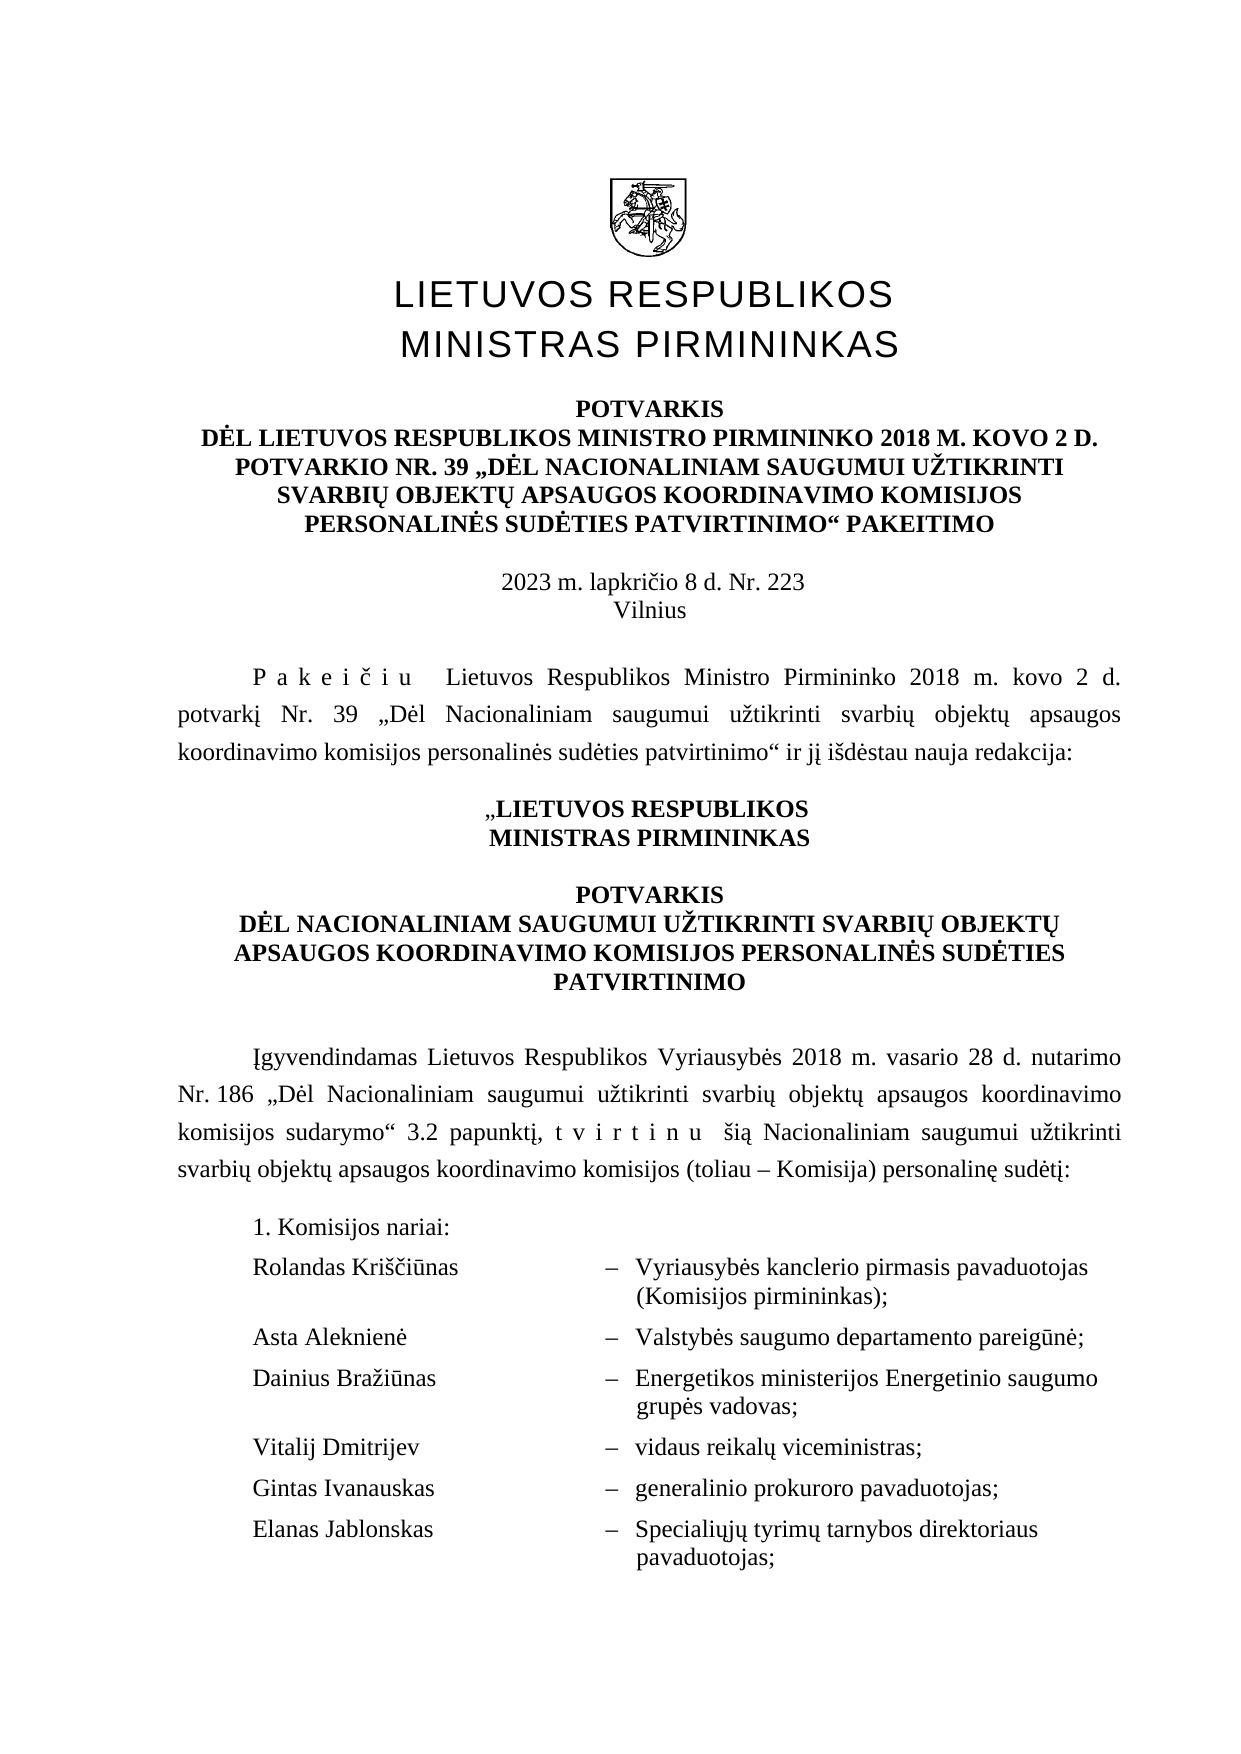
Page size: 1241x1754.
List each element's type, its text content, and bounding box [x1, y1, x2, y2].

text POTVARKIS [177, 881, 1122, 909]
text Elanas Jablonskas – Specialiųjų tyrimų tarnybos direktoriaus pavaduotojas; [252, 1514, 1122, 1571]
text „LIETUVOS RESPUBLIKOS [177, 794, 1122, 823]
text LIETUVOS RESPUBLIKOS [177, 272, 1122, 315]
text Pakeičiu Lietuvos Respublikos Ministro Pirmininko 2018 m. kovo 2 d. potvarkį Nr. 39 „Dėl Nacionaliniam saugumui užtikrinti svarbių objektų apsaugos koordinavimo komisijos personalinės sudėties patvirtinimo“ ir jį išdėstau nauja redakcija: [177, 653, 1122, 766]
text Asta Aleknienė – Valstybės saugumo departamento pareigūnė; [252, 1322, 1122, 1351]
text Įgyvendindamas Lietuvos Respublikos Vyriausybės 2018 m. vasario 28 d. nutarimo Nr. 186 „Dėl Nacionaliniam saugumui užtikrinti svarbių objektų apsaugos koordinavimo komisijos sudarymo“ 3.2 papunktį, tvirtinu šią Nacionaliniam saugumui užtikrinti svarbių objektų apsaugos koordinavimo komisijos (toliau – Komisija) personalinę sudėtį: [177, 1033, 1122, 1183]
text MINISTRAS PIRMININKAS [177, 322, 1122, 366]
text Gintas Ivanauskas – generalinio prokuroro pavaduotojas; [252, 1473, 1122, 1502]
text Dainius Bražiūnas – Energetikos ministerijos Energetinio saugumo grupės vadovas; [252, 1363, 1122, 1420]
text DĖL LIETUVOS RESPUBLIKOS MINISTRO PIRMININKO 2018 M. KOVO 2 D. POTVARKIO NR. 39 „DĖL NACIONALINIAM SAUGUMUI UŽTIKRINTI SVARBIŲ OBJEKTŲ APSAUGOS KOORDINAVIMO KOMISIJOS PERSONALINĖS SUDĖTIES PATVIRTINIMO“ PAKEITIMO [177, 423, 1122, 538]
text MINISTRAS PIRMININKAS [177, 823, 1122, 852]
text Vitalij Dmitrijev – vidaus reikalų viceministras; [252, 1432, 1122, 1461]
text DĖL NACIONALINIAM SAUGUMUI UŽTIKRINTI SVARBIŲ OBJEKTŲ APSAUGOS KOORDINAVIMO KOMISIJOS PERSONALINĖS SUDĖTIES PATVIRTINIMO [177, 909, 1122, 996]
subtitle POTVARKIS [177, 394, 1122, 423]
text 1. Komisijos nariai: [252, 1212, 1122, 1241]
text 2023 m. lapkričio 8 d. Nr. 223 [177, 567, 1122, 596]
text Rolandas Kriščiūnas – Vyriausybės kanclerio pirmasis pavaduotojas (Komisijos pirmininkas); [252, 1252, 1122, 1310]
text Vilnius [177, 596, 1122, 624]
